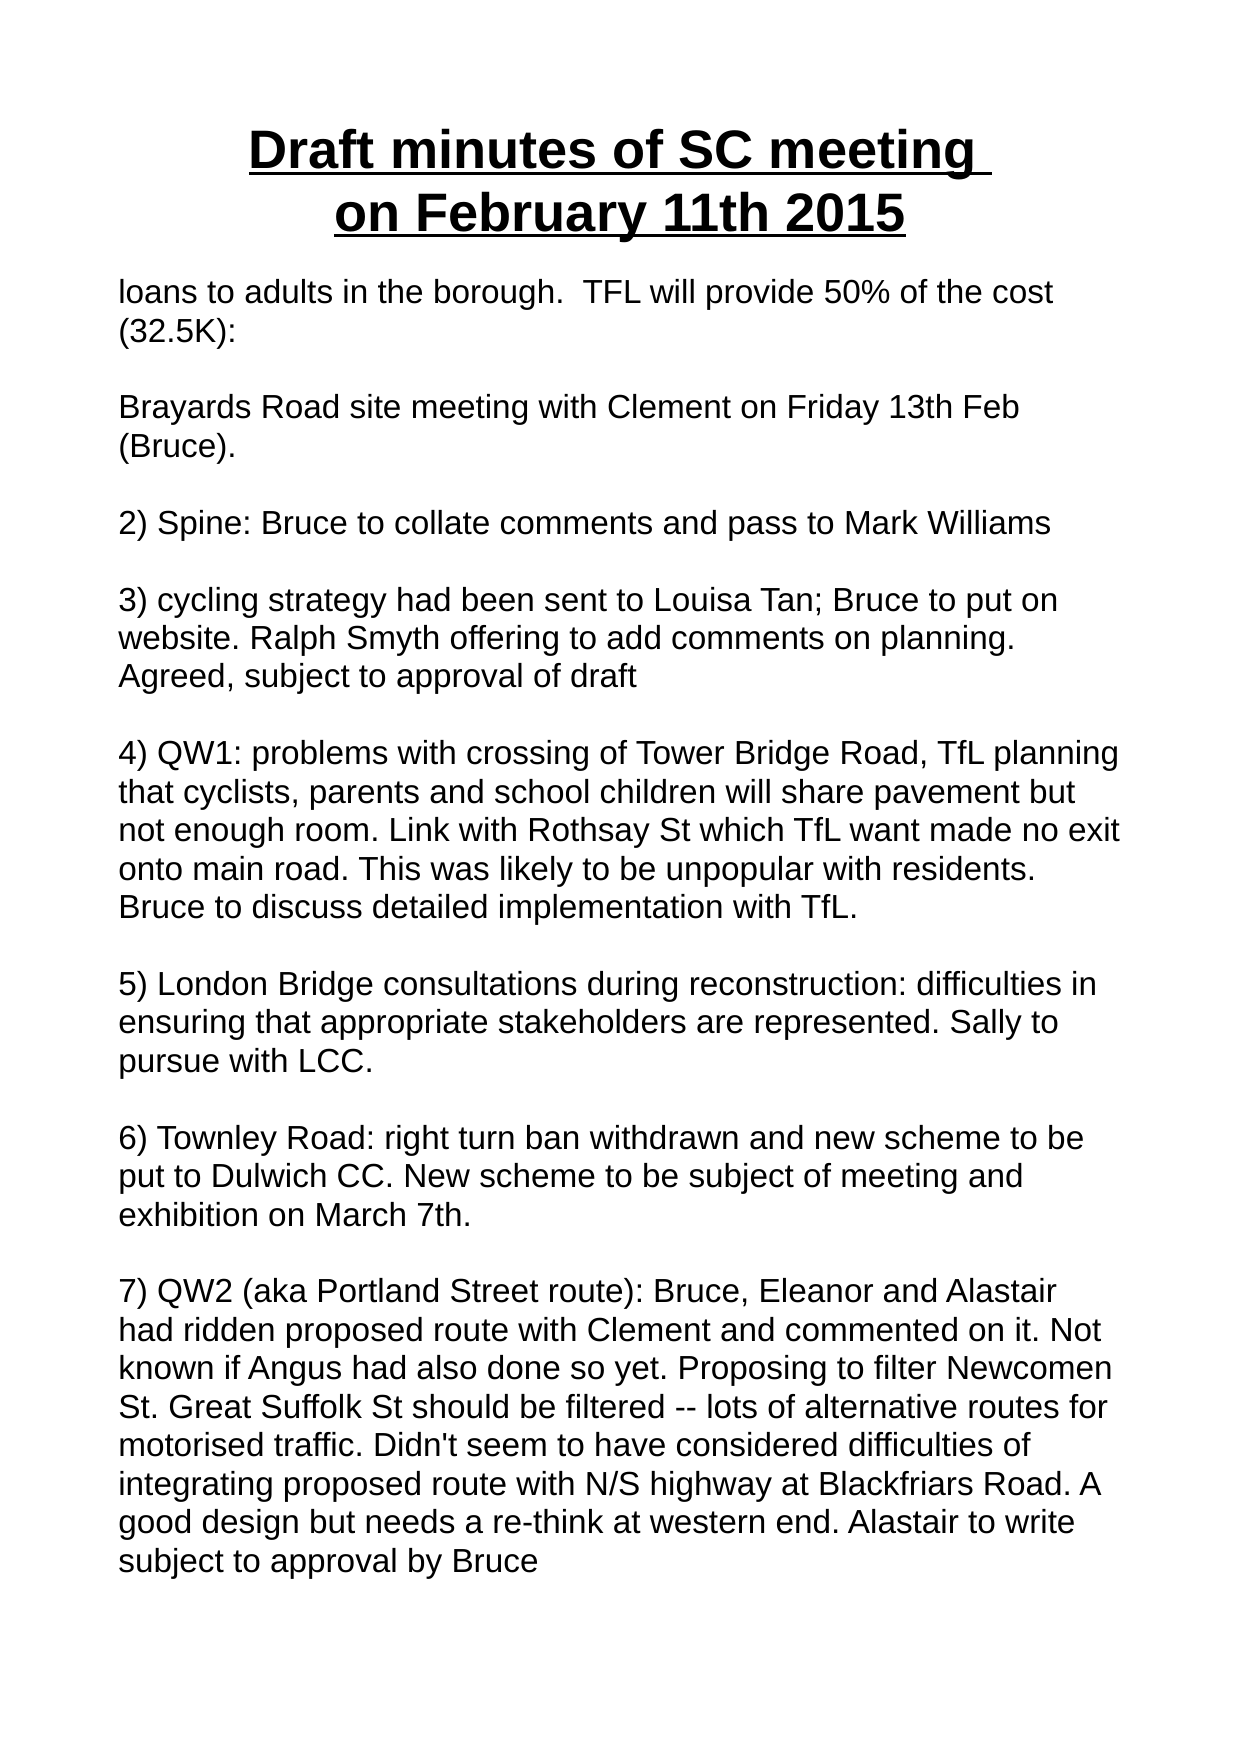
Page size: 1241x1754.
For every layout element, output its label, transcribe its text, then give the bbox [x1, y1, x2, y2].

text 2) Spine: Bruce to collate comments and pass to Mark Williams [118, 503, 1122, 541]
text 3) cycling strategy had been sent to Louisa Tan; Bruce to put on website. Ralph Smyth offering to add comments on planning. Agreed, subject to approval of draft [118, 580, 1122, 695]
text 5) London Bridge consultations during reconstruction: difficulties in ensuring that appropriate stakeholders are represented. Sally to pursue with LCC. [118, 964, 1122, 1079]
text Brayards Road site meeting with Clement on Friday 13th Feb (Bruce). [118, 387, 1122, 464]
text 7) QW2 (aka Portland Street route): Bruce, Eleanor and Alastair had ridden proposed route with Clement and commented on it. Not known if Angus had also done so yet. Proposing to filter Newcomen St. Great Suffolk St should be filtered -- lots of alternative routes for motorised traffic. Didn't seem to have considered difficulties of integrating proposed route with N/S highway at Blackfriars Road. A good design but needs a re-think at western end. Alastair to write subject to approval by Bruce [118, 1272, 1122, 1579]
text loans to adults in the borough. TFL will provide 50% of the cost (32.5K): [118, 272, 1122, 349]
text 4) QW1: problems with crossing of Tower Bridge Road, TfL planning that cyclists, parents and school children will share pavement but not enough room. Link with Rothsay St which TfL want made no exit onto main road. This was likely to be unpopular with residents. Bruce to discuss detailed implementation with TfL. [118, 733, 1122, 926]
text 6) Townley Road: right turn ban withdrawn and new scheme to be put to Dulwich CC. New scheme to be subject of meeting and exhibition on March 7th. [118, 1118, 1122, 1233]
